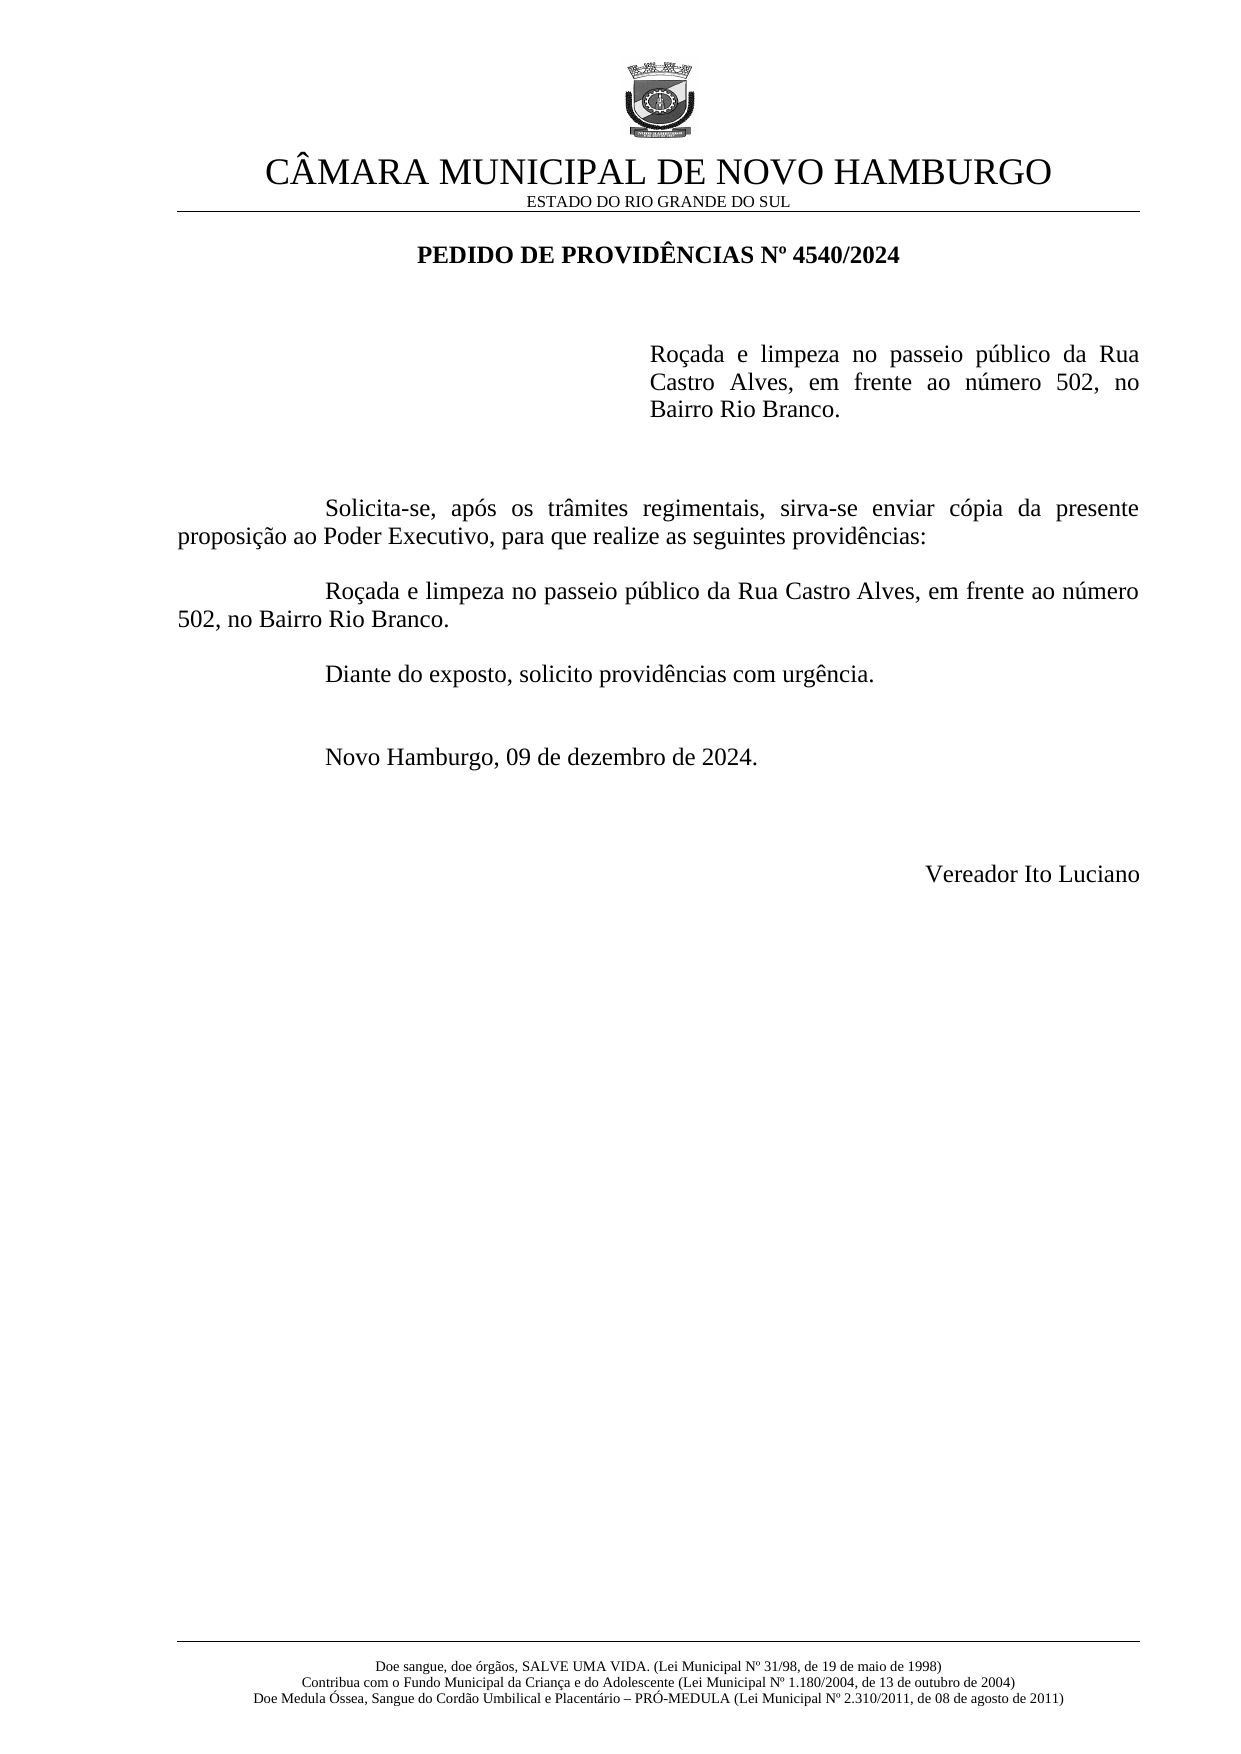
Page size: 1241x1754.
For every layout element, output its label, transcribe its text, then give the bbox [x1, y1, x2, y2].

text PEDIDO DE PROVIDÊNCIAS Nº 4540/2024 [177, 242, 1140, 269]
text Solicita-se, após os trâmites regimentais, sirva-se enviar cópia da presente proposição ao Poder Executivo, para que realize as seguintes providências: [177, 494, 1140, 549]
text Vereador Ito Luciano [177, 860, 1140, 887]
text Diante do exposto, solicito providências com urgência. [177, 660, 1140, 688]
text Novo Hamburgo, 09 de dezembro de 2024. [177, 743, 1140, 771]
text Roçada e limpeza no passeio público da Rua Castro Alves, em frente ao número 502, no Bairro Rio Branco. [649, 340, 1140, 423]
text Roçada e limpeza no passeio público da Rua Castro Alves, em frente ao número 502, no Bairro Rio Branco. [177, 577, 1140, 633]
